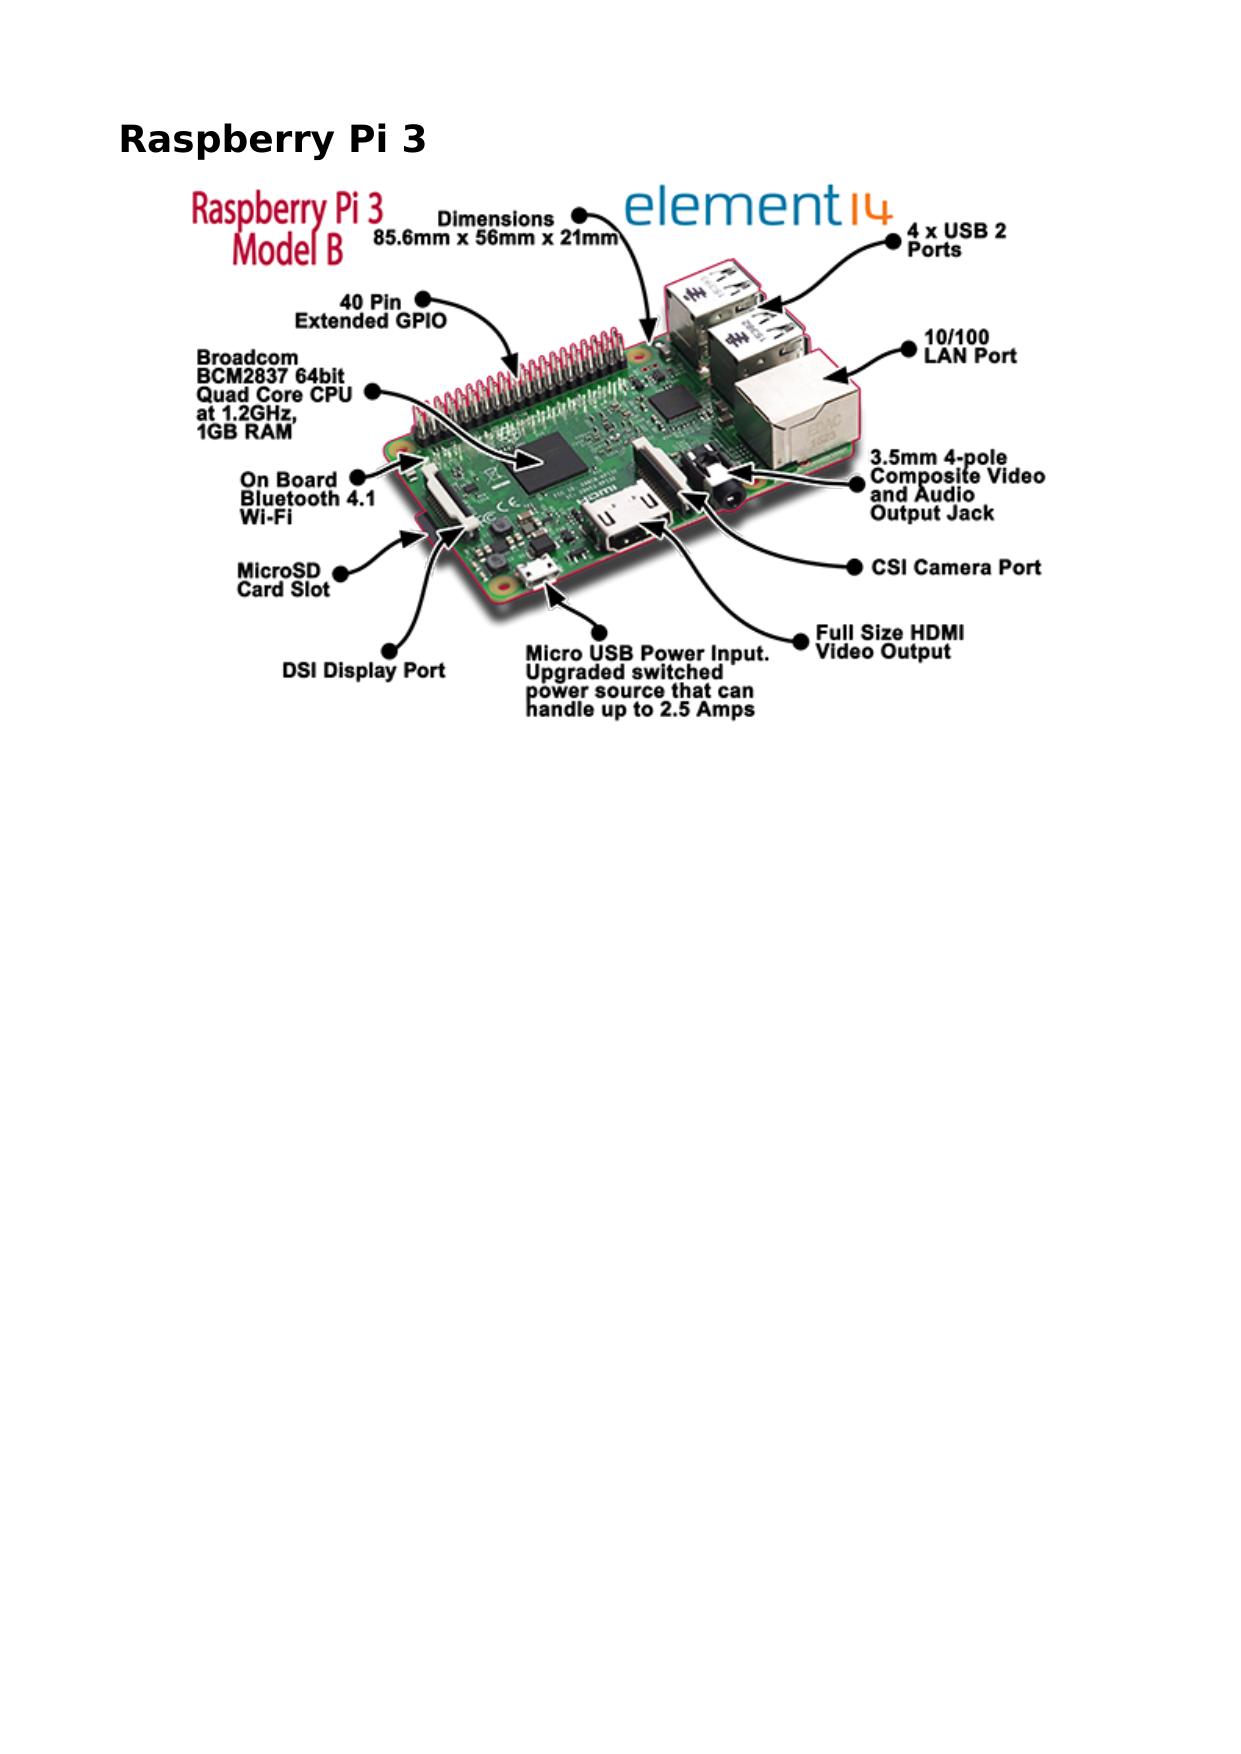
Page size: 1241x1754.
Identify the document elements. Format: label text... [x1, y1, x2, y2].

subtitle Raspberry Pi 3 [118, 118, 1122, 162]
picture [182, 174, 1058, 728]
